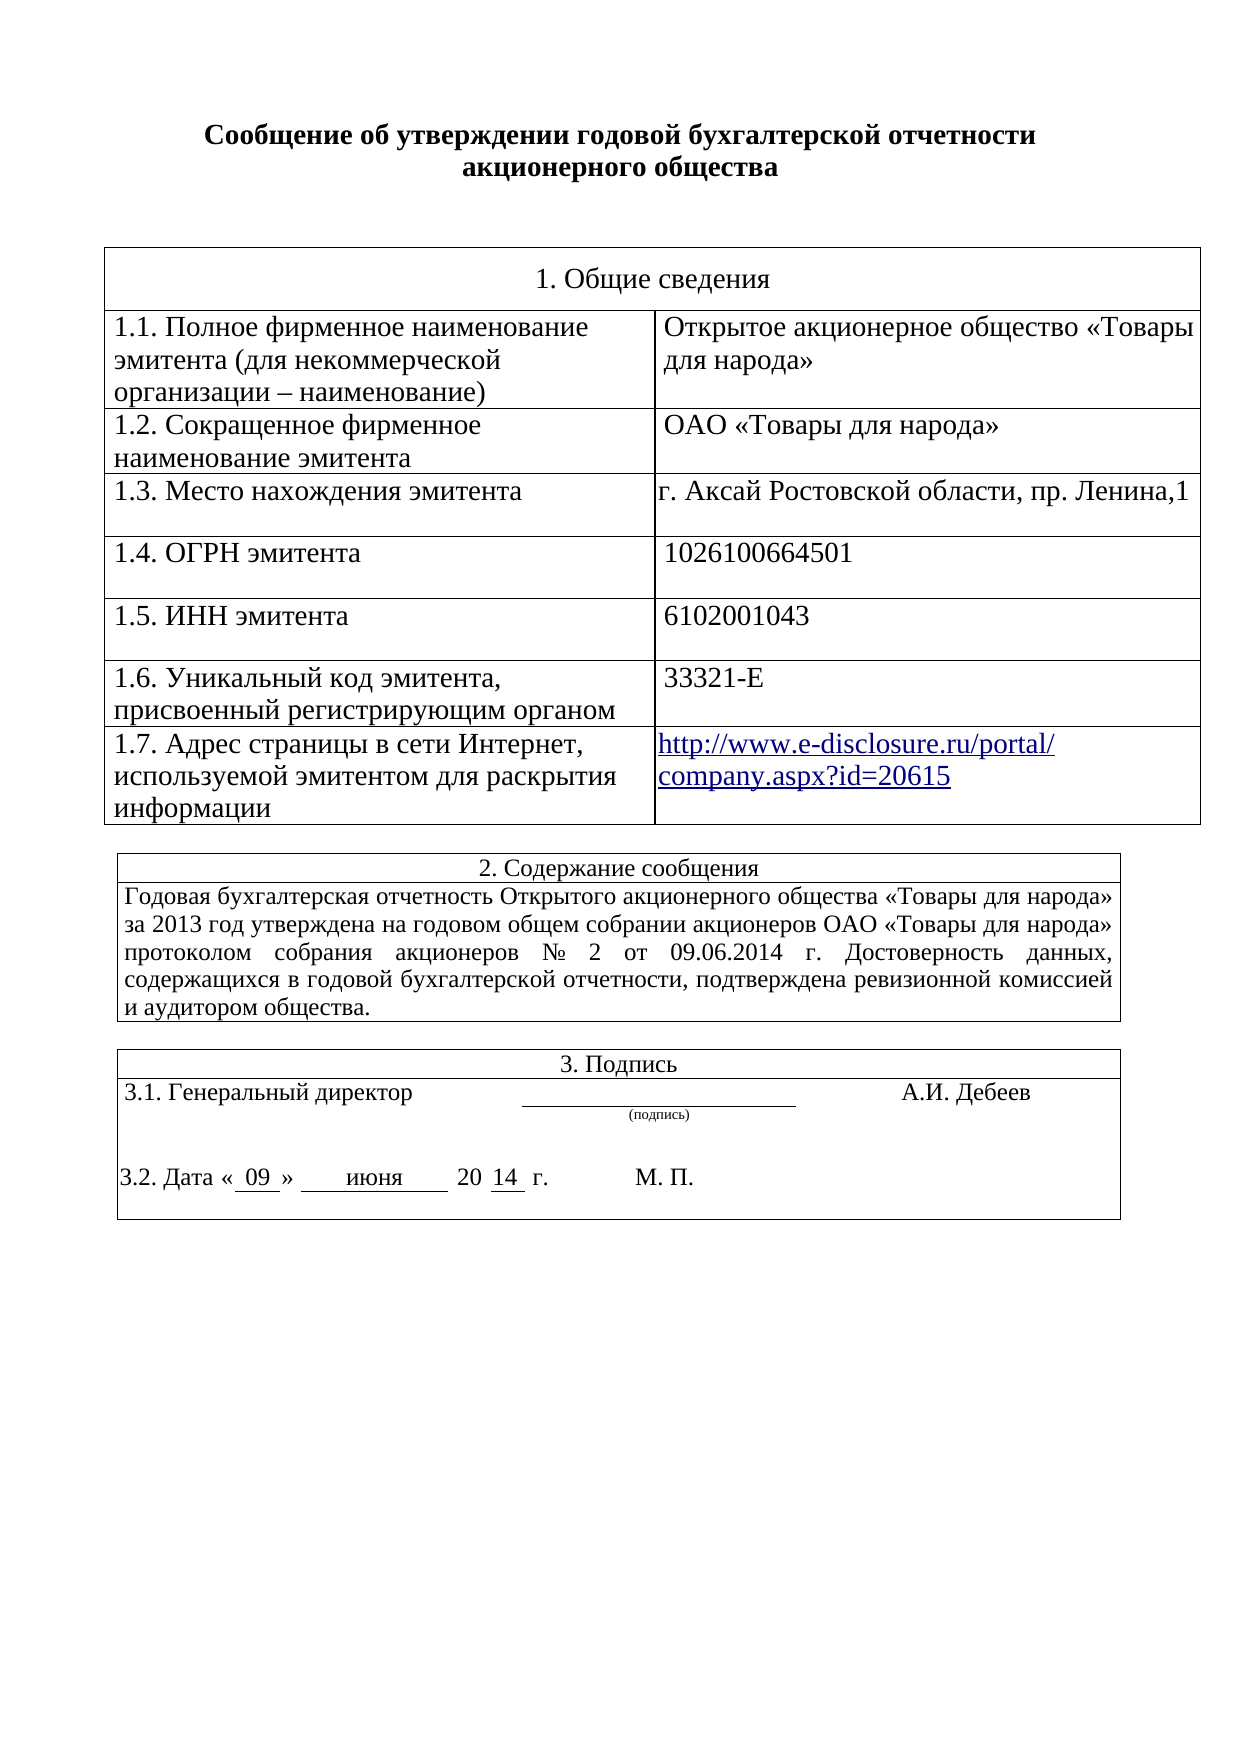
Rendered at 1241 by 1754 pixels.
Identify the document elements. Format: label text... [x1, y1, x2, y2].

table_cell http://www.e-disclosure.ru/portal/company.aspx?id=20615 [656, 727, 1200, 824]
table_cell 1.4. ОГРН эмитента [105, 537, 654, 598]
table_cell 3.1. Генеральный директор [118, 1079, 522, 1106]
table_cell 1.2. Сокращенное фирменное наименование эмитента [105, 409, 654, 473]
table_cell 33321-Е [656, 661, 1200, 726]
text Сообщение об утверждении годовой бухгалтерской отчетности акционерного общества [118, 118, 1122, 183]
table_header 3. Подпись [118, 1050, 1120, 1078]
table_cell 1.5. ИНН эмитента [105, 599, 654, 660]
table_cell 09 [235, 1162, 280, 1191]
table_cell [118, 1191, 1120, 1219]
table_cell 1.6. Уникальный код эмитента, присвоенный регистрирующим органом [105, 661, 654, 726]
table_cell [118, 1106, 522, 1134]
table_cell 1.7. Адрес страницы в сети Интернет, используемой эмитентом для раскрытия информации [105, 727, 654, 824]
table_cell Открытое акционерное общество «Товары для народа» [656, 311, 1200, 408]
table_header 1. Общие сведения [105, 248, 1200, 310]
table_cell [796, 1079, 811, 1106]
table_cell [118, 1134, 1120, 1162]
table_cell ОАО «Товары для народа» [656, 409, 1200, 473]
table_header 2. Содержание сообщения [118, 854, 1120, 882]
table_cell » [280, 1162, 301, 1191]
table_cell [796, 1106, 811, 1134]
table_cell [522, 1079, 796, 1106]
table_cell 6102001043 [656, 599, 1200, 660]
table_cell 1.3. Место нахождения эмитента [105, 474, 654, 536]
table_cell 1026100664501 [656, 537, 1200, 598]
table_cell 3.2. Дата « [118, 1162, 235, 1191]
table_cell 14 [491, 1162, 525, 1191]
table_cell г. Аксай Ростовской области, пр. Ленина,1 [656, 474, 1200, 536]
table_cell [811, 1106, 1120, 1134]
table_cell 1.1. Полное фирменное наименование эмитента (для некоммерческой организации – наименование) [105, 311, 654, 408]
table_cell А.И. Дебеев [811, 1079, 1120, 1106]
table_cell Годовая бухгалтерская отчетность Открытого акционерного общества «Товары для народа» за 2013 год утверждена на годовом общем собрании акционеров ОАО «Товары для народа» протоколом собрания акционеров № 2 от 09.06.2014 г. Достоверность данных, содержащихся в годовой бухгалтерской отчетности, подтверждена ревизионной комиссией и аудитором общества. [118, 883, 1120, 1021]
table_cell (подпись) [522, 1107, 796, 1134]
table_cell 20 [448, 1162, 491, 1191]
table_cell г. М. П. [525, 1162, 1120, 1191]
table_cell июня [301, 1162, 448, 1191]
